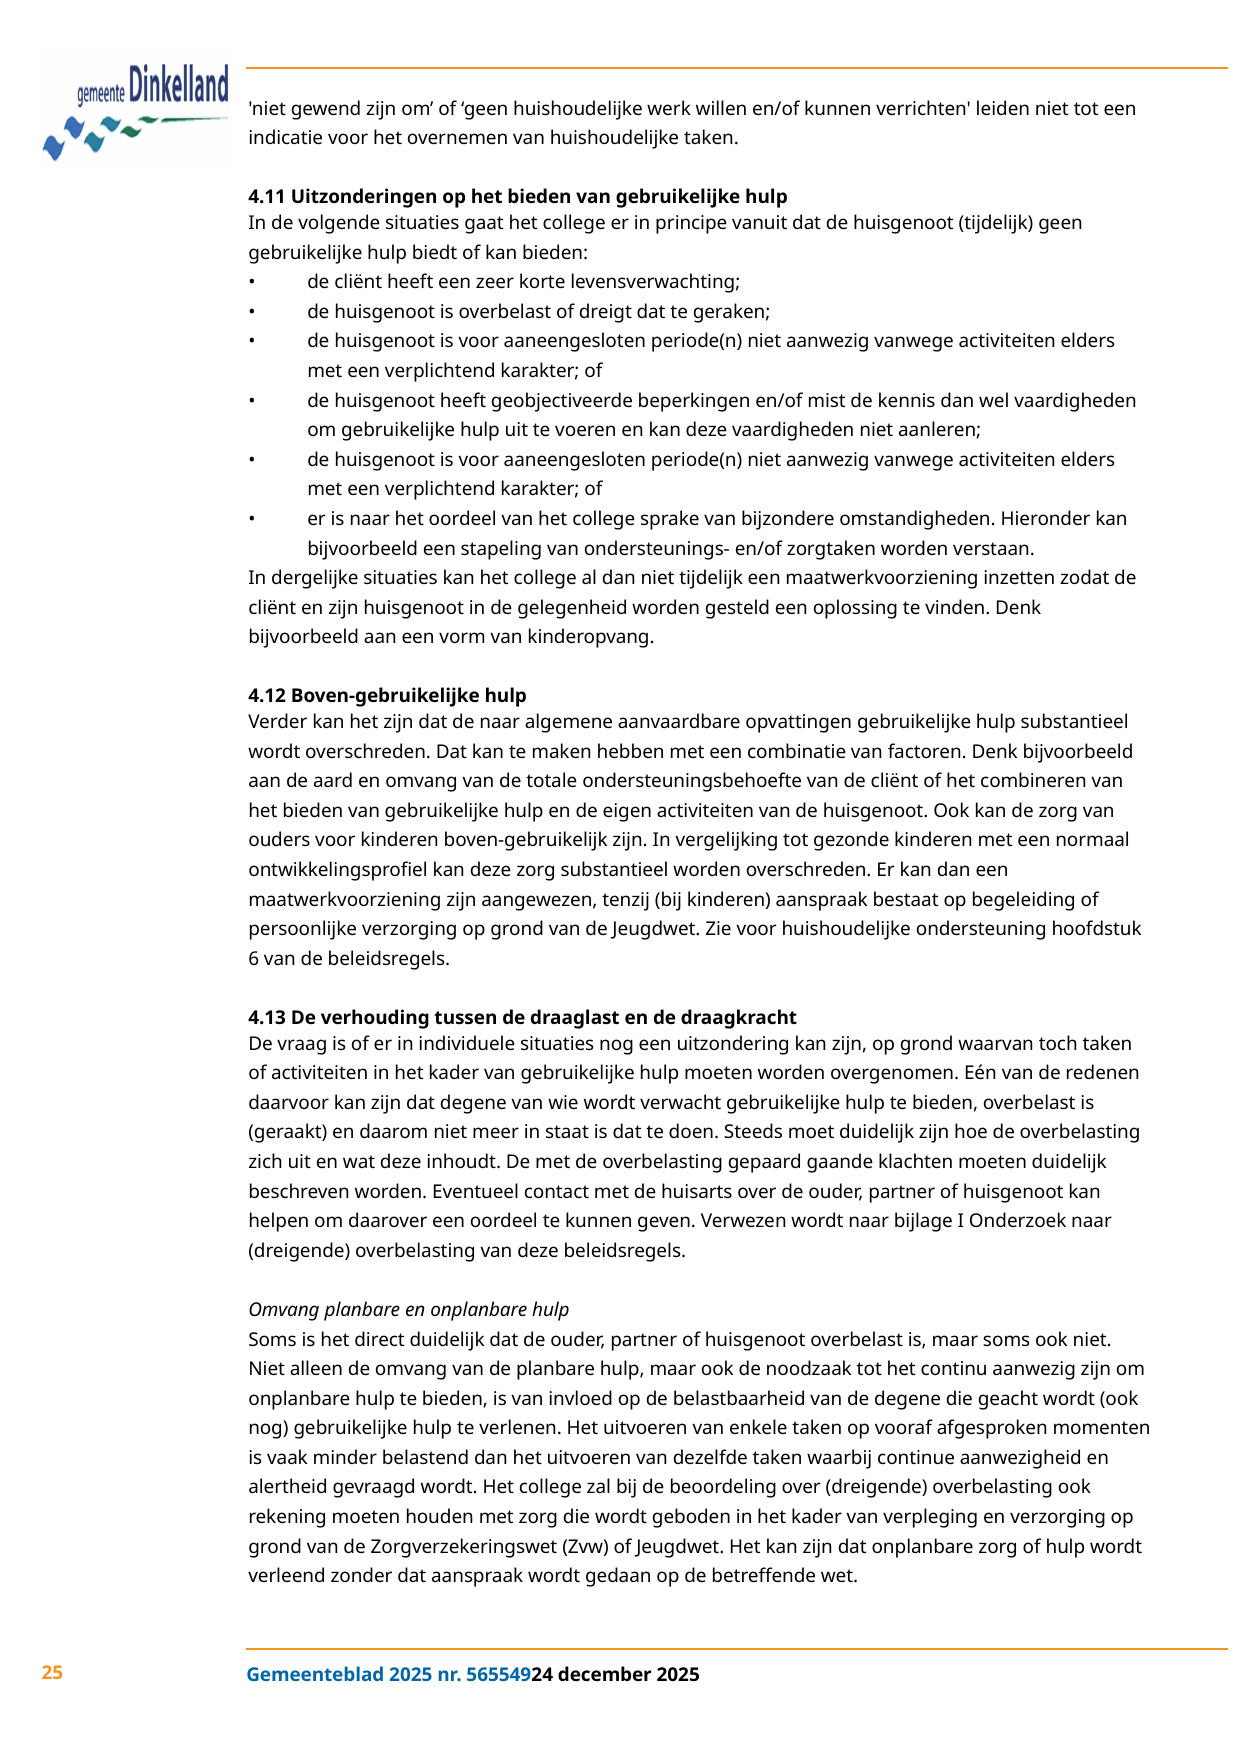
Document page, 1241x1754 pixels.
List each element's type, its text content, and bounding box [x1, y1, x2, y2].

text 'niet gewend zijn om’ of ‘geen huishoudelijke werk willen en/of kunnen verrichten' leiden niet tot een indicatie voor het overnemen van huishoudelijke taken. [248, 95, 1152, 150]
text Omvang planbare en onplanbare hulp [248, 1296, 1152, 1322]
list de huisgenoot is voor aaneengesloten periode(n) niet aanwezig vanwege activiteiten elders met een verplichtend karakter; of [248, 446, 1152, 501]
list de huisgenoot is overbelast of dreigt dat te geraken; [248, 298, 1152, 324]
picture [41, 47, 231, 172]
text In dergelijke situaties kan het college al dan niet tijdelijk een maatwerkvoorziening inzetten zodat de cliënt en zijn huisgenoot in de gelegenheid worden gesteld een oplossing te vinden. Denk bijvoorbeeld aan een vorm van kinderopvang. [248, 564, 1152, 649]
list de huisgenoot is voor aaneengesloten periode(n) niet aanwezig vanwege activiteiten elders met een verplichtend karakter; of [248, 328, 1152, 383]
text Soms is het direct duidelijk dat de ouder, partner of huisgenoot overbelast is, maar soms ook niet. Niet alleen de omvang van de planbare hulp, maar ook de noodzaak tot het continu aanwezig zijn om onplanbare hulp te bieden, is van invloed op de belastbaarheid van de degene die geacht wordt (ook nog) gebruikelijke hulp te verlenen. Het uitvoeren van enkele taken op vooraf afgesproken momenten is vaak minder belastend dan het uitvoeren van dezelfde taken waarbij continue aanwezigheid en alertheid gevraagd wordt. Het college zal bij de beoordeling over (dreigende) overbelasting ook rekening moeten houden met zorg die wordt geboden in het kader van verpleging en verzorging op grond van de Zorgverzekeringswet (Zvw) of Jeugdwet. Het kan zijn dat onplanbare zorg of hulp wordt verleend zonder dat aanspraak wordt gedaan op de betreffende wet. [248, 1326, 1152, 1588]
text De vraag is of er in individuele situaties nog een uitzondering kan zijn, op grond waarvan toch taken of activiteiten in het kader van gebruikelijke hulp moeten worden overgenomen. Eén van de redenen daarvoor kan zijn dat degene van wie wordt verwacht gebruikelijke hulp te bieden, overbelast is (geraakt) en daarom niet meer in staat is dat te doen. Steeds moet duidelijk zijn hoe de overbelasting zich uit en wat deze inhoudt. De met de overbelasting gepaard gaande klachten moeten duidelijk beschreven worden. Eventueel contact met de huisarts over de ouder, partner of huisgenoot kan helpen om daarover een oordeel te kunnen geven. Verwezen wordt naar bijlage I Onderzoek naar (dreigende) overbelasting van deze beleidsregels. [248, 1030, 1152, 1263]
text Verder kan het zijn dat de naar algemene aanvaardbare opvattingen gebruikelijke hulp substantieel wordt overschreden. Dat kan te maken hebben met een combinatie van factoren. Denk bijvoorbeeld aan de aard en omvang van de totale ondersteuningsbehoefte van de cliënt of het combineren van het bieden van gebruikelijke hulp en de eigen activiteiten van de huisgenoot. Ook kan de zorg van ouders voor kinderen boven-gebruikelijk zijn. In vergelijking tot gezonde kinderen met een normaal ontwikkelingsprofiel kan deze zorg substantieel worden overschreden. Er kan dan een maatwerkvoorziening zijn aangewezen, tenzij (bij kinderen) aanspraak bestaat op begeleiding of persoonlijke verzorging op grond van de Jeugdwet. Zie voor huishoudelijke ondersteuning hoofdstuk 6 van de beleidsregels. [248, 708, 1152, 971]
text In de volgende situaties gaat het college er in principe vanuit dat de huisgenoot (tijdelijk) geen gebruikelijke hulp biedt of kan bieden: [248, 209, 1152, 264]
list de huisgenoot heeft geobjectiveerde beperkingen en/of mist de kennis dan wel vaardigheden om gebruikelijke hulp uit te voeren en kan deze vaardigheden niet aanleren; [248, 387, 1152, 442]
text 4.11 Uitzonderingen op het bieden van gebruikelijke hulp [248, 183, 1152, 209]
text 4.13 De verhouding tussen de draaglast en de draagkracht [248, 1004, 1152, 1030]
text 4.12 Boven-gebruikelijke hulp [248, 683, 1152, 708]
list de cliënt heeft een zeer korte levensverwachting; [248, 268, 1152, 294]
list er is naar het oordeel van het college sprake van bijzondere omstandigheden. Hieronder kan bijvoorbeeld een stapeling van ondersteunings- en/of zorgtaken worden verstaan. [248, 505, 1152, 560]
